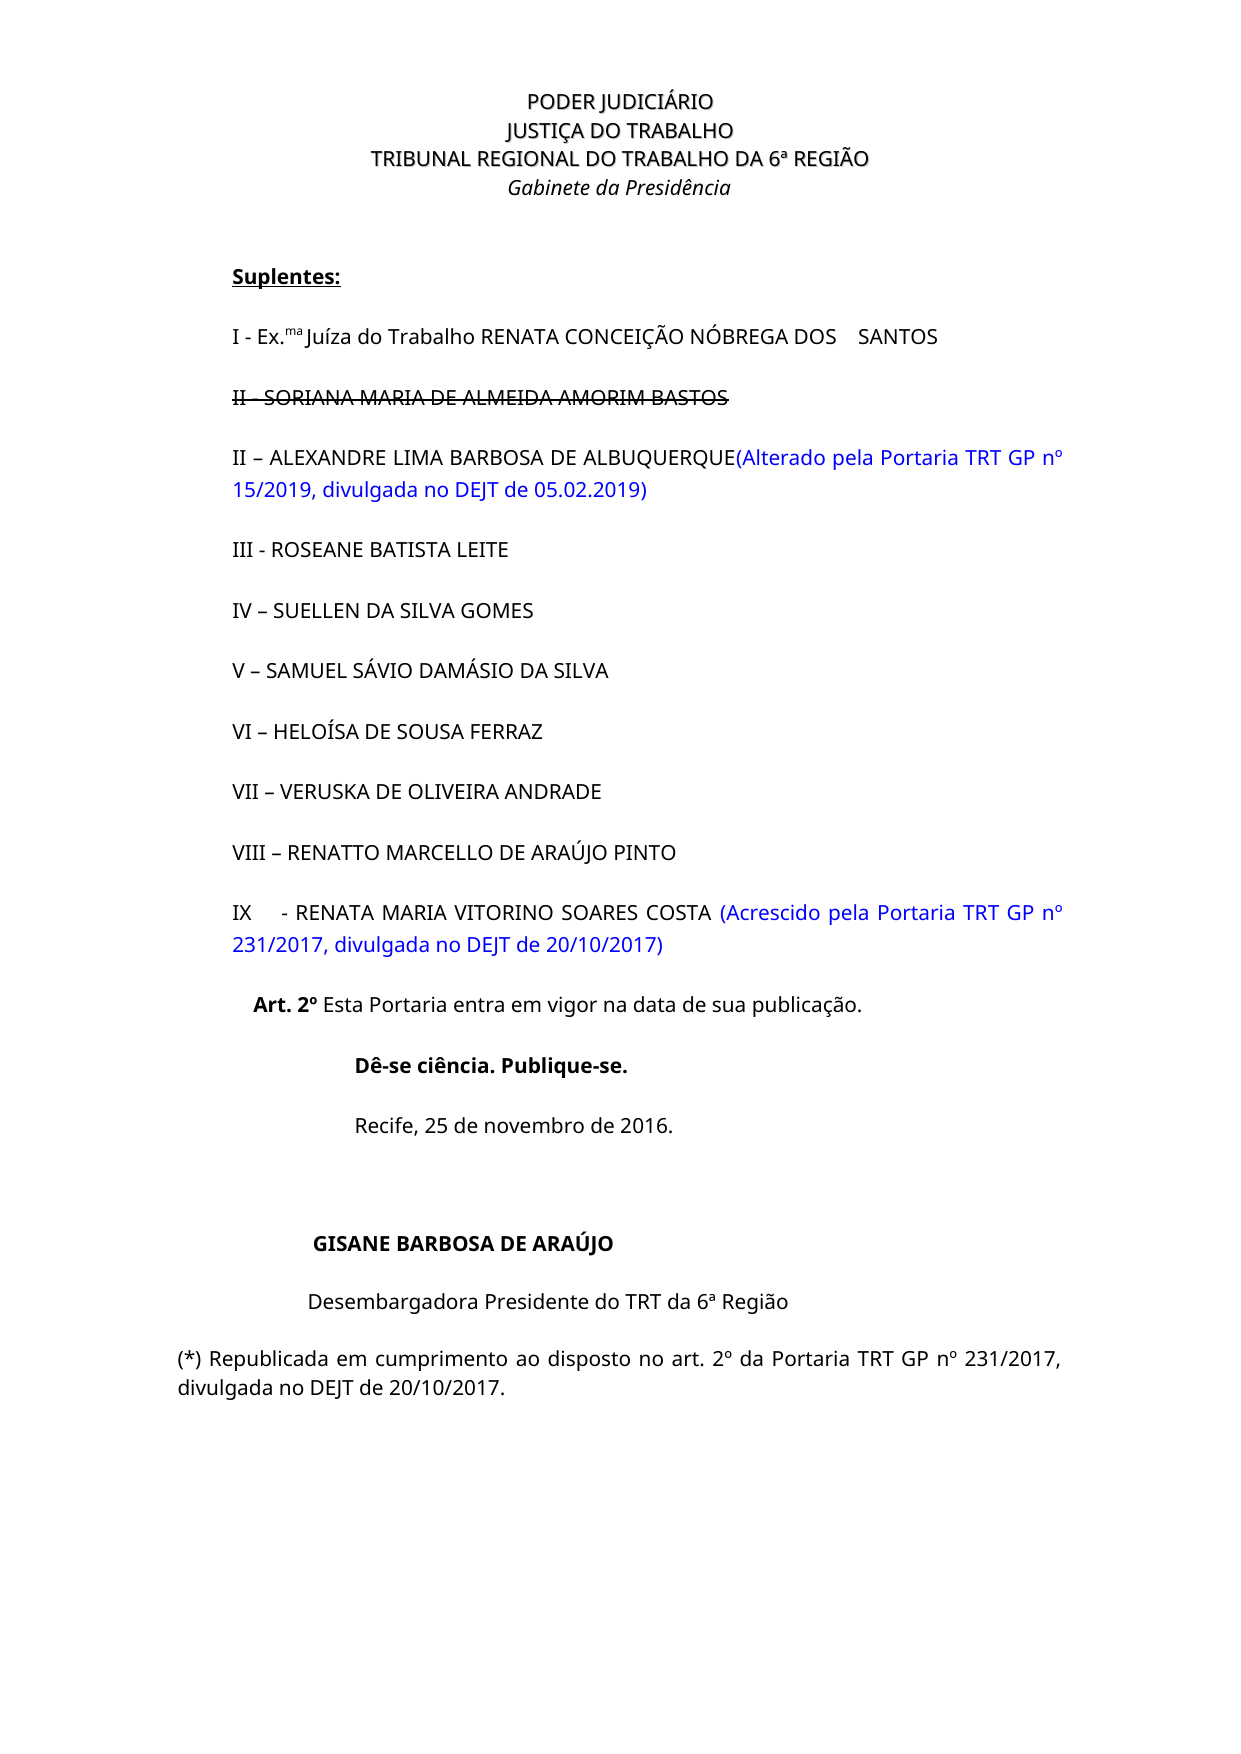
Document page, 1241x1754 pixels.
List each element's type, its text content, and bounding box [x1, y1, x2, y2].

text Gabinete da Presidência [177, 173, 1063, 201]
text VII – VERUSKA DE OLIVEIRA ANDRADE [232, 774, 1063, 806]
text JUSTIÇA DO TRABALHO [177, 116, 1063, 144]
text VIII – RENATTO MARCELLO DE ARAÚJO PINTO [232, 835, 1063, 866]
text VI – HELOÍSA DE SOUSA FERRAZ [232, 714, 1063, 745]
text V – SAMUEL SÁVIO DAMÁSIO DA SILVA [232, 653, 1063, 685]
text IX - RENATA MARIA VITORINO SOARES COSTA (Acrescido pela Portaria TRT GP nº 231/2017, divulgada no DEJT de 20/10/2017) [232, 895, 1063, 958]
text Suplentes: [232, 259, 1063, 290]
text Art. 2º Esta Portaria entra em vigor na data de sua publicação. [177, 987, 1063, 1019]
text (*) Republicada em cumprimento ao disposto no art. 2º da Portaria TRT GP nº 231/2017, divulgada no DEJT de 20/10/2017. [177, 1344, 1063, 1401]
text II – ALEXANDRE LIMA BARBOSA DE ALBUQUERQUE(Alterado pela Portaria TRT GP nº 15/2019, divulgada no DEJT de 05.02.2019) [232, 440, 1063, 503]
text I - Ex.ma Juíza do Trabalho RENATA CONCEIÇÃO NÓBREGA DOS SANTOS [232, 319, 1063, 351]
text Recife, 25 de novembro de 2016. [177, 1108, 1063, 1140]
text II - SORIANA MARIA DE ALMEIDA AMORIM BASTOS [232, 380, 1063, 411]
text IV – SUELLEN DA SILVA GOMES [232, 593, 1063, 624]
text Desembargadora Presidente do TRT da 6ª Região [177, 1287, 1063, 1315]
text Dê-se ciência. Publique-se. [177, 1048, 1063, 1079]
text GISANE BARBOSA DE ARAÚJO [177, 1229, 1063, 1258]
text PODER JUDICIÁRIO [177, 87, 1063, 116]
text III - ROSEANE BATISTA LEITE [232, 532, 1063, 564]
text TRIBUNAL REGIONAL DO TRABALHO DA 6ª REGIÃO [177, 144, 1063, 173]
